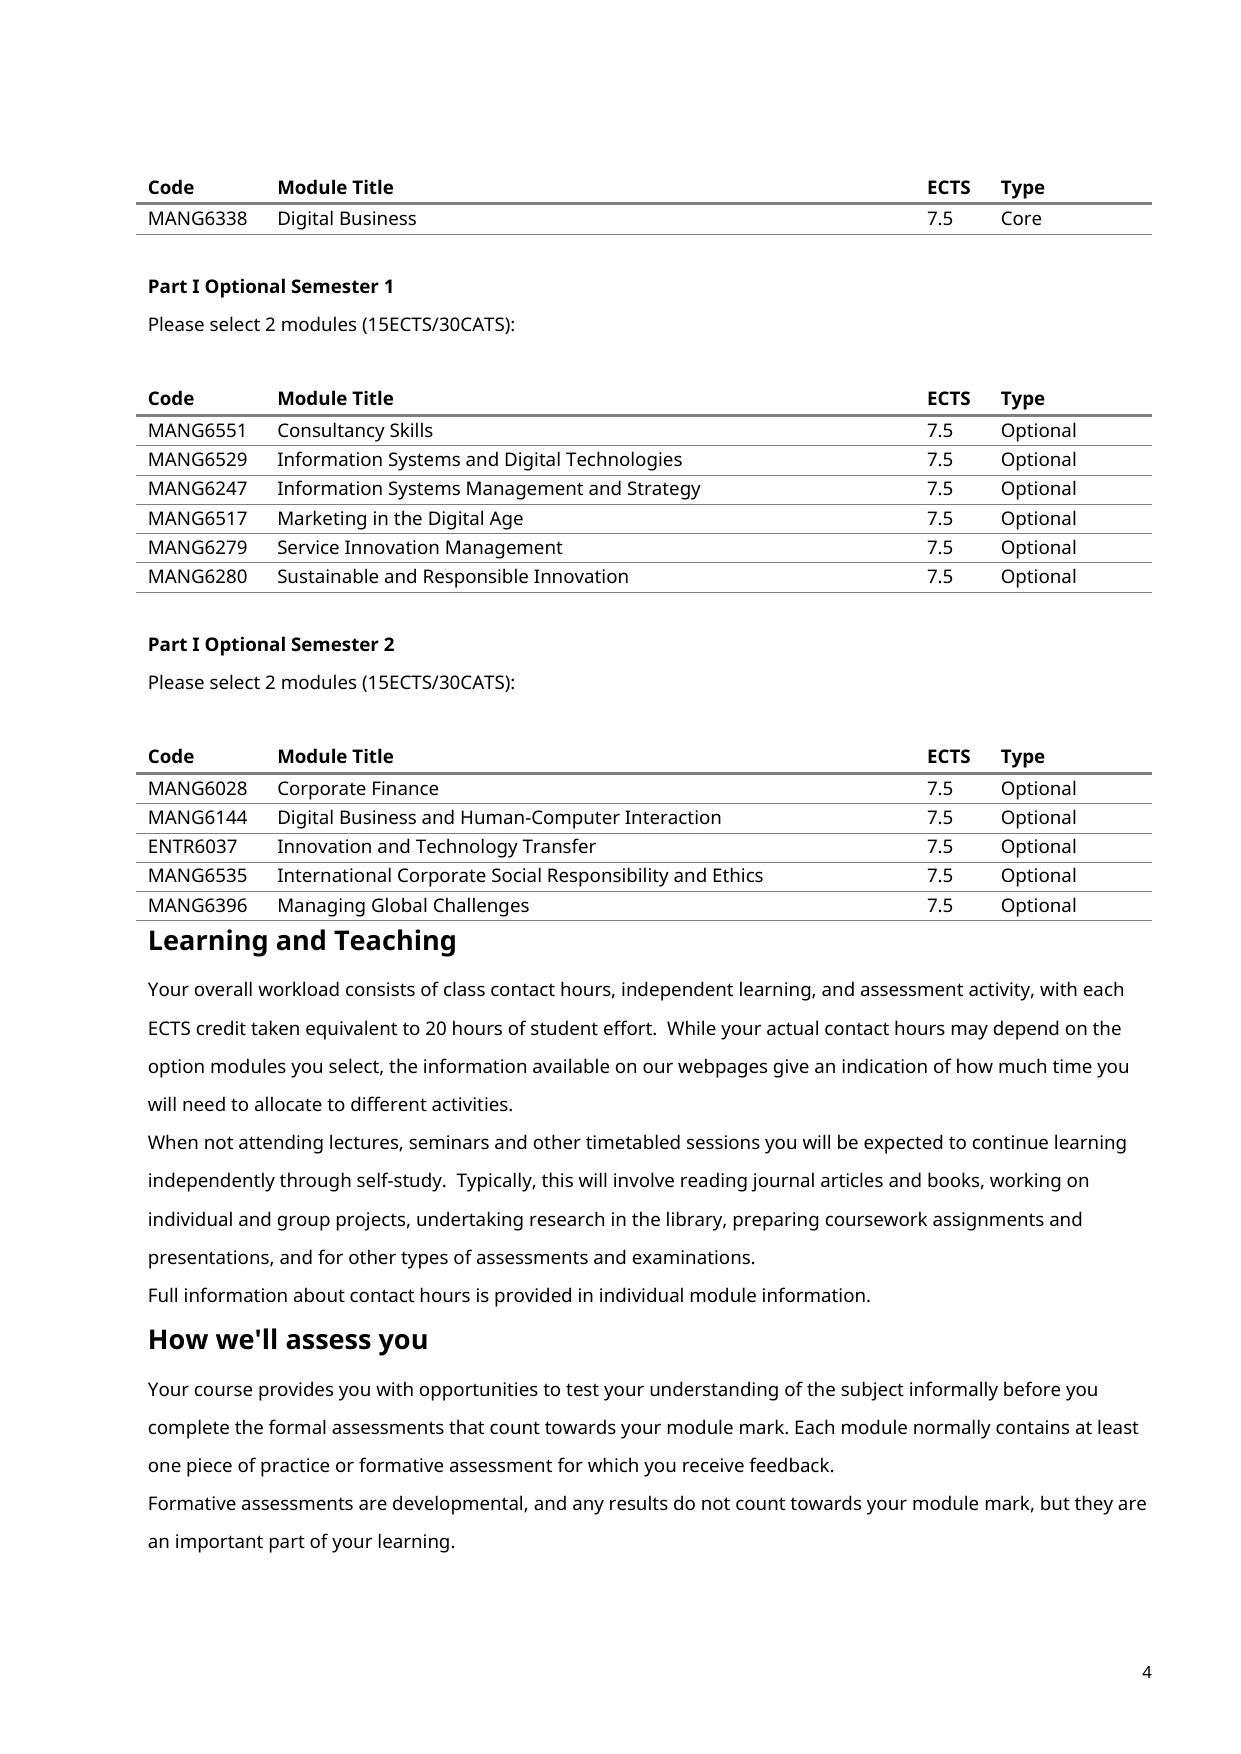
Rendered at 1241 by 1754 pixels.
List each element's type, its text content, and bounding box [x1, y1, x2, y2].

table_cell ENTR6037 [136, 834, 266, 862]
table_cell Code [136, 174, 266, 202]
table_cell Digital Business and Human-Computer Interaction [266, 804, 916, 832]
table_cell Innovation and Technology Transfer [266, 834, 916, 862]
table_cell 7.5 [916, 804, 989, 832]
table_cell Optional [989, 446, 1152, 474]
table_cell Marketing in the Digital Age [266, 505, 916, 533]
table_cell Type [989, 174, 1152, 202]
table_cell MANG6280 [136, 563, 266, 592]
table_cell Type [989, 744, 1152, 772]
table_cell Optional [989, 563, 1152, 592]
subtitle How we'll assess you [148, 1321, 1152, 1357]
text Full information about contact hours is provided in individual module information. [148, 1282, 1152, 1308]
text When not attending lectures, seminars and other timetabled sessions you will be expected to continue learning independently through self-study. Typically, this will involve reading journal articles and books, working on individual and group projects, undertaking research in the library, preparing coursework assignments and presentations, and for other types of assessments and examinations. [148, 1129, 1152, 1270]
table_cell Code [136, 744, 266, 772]
table_cell MANG6529 [136, 446, 266, 474]
table_cell Optional [989, 505, 1152, 533]
table_cell ECTS [916, 386, 989, 414]
table_cell 7.5 [916, 476, 989, 504]
table_cell Optional [989, 804, 1152, 832]
table_cell Information Systems and Digital Technologies [266, 446, 916, 474]
table_cell Core [989, 205, 1152, 234]
table_cell Type [989, 386, 1152, 414]
table_cell Optional [989, 775, 1152, 803]
table_cell MANG6551 [136, 417, 266, 445]
table_cell [136, 137, 1152, 174]
table_cell 7.5 [916, 892, 989, 920]
table_cell MANG6028 [136, 775, 266, 803]
text Your course provides you with opportunities to test your understanding of the subject informally before you complete the formal assessments that count towards your module mark. Each module normally contains at least one piece of practice or formative assessment for which you receive feedback. [148, 1376, 1152, 1478]
table_cell MANG6535 [136, 863, 266, 891]
table_cell 7.5 [916, 775, 989, 803]
table_cell Module Title [266, 744, 916, 772]
subtitle Learning and Teaching [148, 921, 1152, 958]
table_cell Optional [989, 834, 1152, 862]
table_cell Code [136, 386, 266, 414]
table_cell Managing Global Challenges [266, 892, 916, 920]
table_cell MANG6247 [136, 476, 266, 504]
table_cell Service Innovation Management [266, 534, 916, 562]
table_cell 7.5 [916, 417, 989, 445]
table_cell MANG6279 [136, 534, 266, 562]
table_cell Optional [989, 892, 1152, 920]
text Your overall workload consists of class contact hours, independent learning, and assessment activity, with each ECTS credit taken equivalent to 20 hours of student effort. While your actual contact hours may depend on the option modules you select, the information available on our webpages give an indication of how much time you will need to allocate to different activities. [148, 977, 1152, 1117]
text Formative assessments are developmental, and any results do not count towards your module mark, but they are an important part of your learning. [148, 1491, 1152, 1554]
table_cell Part I Optional Semester 1 Please select 2 modules (15ECTS/30CATS): [136, 235, 1152, 386]
table_cell MANG6517 [136, 505, 266, 533]
table_cell Optional [989, 476, 1152, 504]
table_cell Optional [989, 534, 1152, 562]
table_cell Part I Optional Semester 2 Please select 2 modules (15ECTS/30CATS): [136, 593, 1152, 743]
table_cell Module Title [266, 386, 916, 414]
table_cell Optional [989, 417, 1152, 445]
table_cell Sustainable and Responsible Innovation [266, 563, 916, 592]
table_cell Digital Business [266, 205, 916, 234]
table_cell Optional [989, 863, 1152, 891]
table_cell Corporate Finance [266, 775, 916, 803]
table_cell MANG6144 [136, 804, 266, 832]
table_cell 7.5 [916, 534, 989, 562]
table_cell International Corporate Social Responsibility and Ethics [266, 863, 916, 891]
table_cell 7.5 [916, 863, 989, 891]
table_cell 7.5 [916, 563, 989, 592]
table_cell 7.5 [916, 205, 989, 234]
table_cell ECTS [916, 744, 989, 772]
table_cell 7.5 [916, 505, 989, 533]
table_cell Module Title [266, 174, 916, 202]
table_cell Information Systems Management and Strategy [266, 476, 916, 504]
table_cell ECTS [916, 174, 989, 202]
table_cell Consultancy Skills [266, 417, 916, 445]
table_cell MANG6338 [136, 205, 266, 234]
table_cell 7.5 [916, 446, 989, 474]
table_cell MANG6396 [136, 892, 266, 920]
table_cell 7.5 [916, 834, 989, 862]
